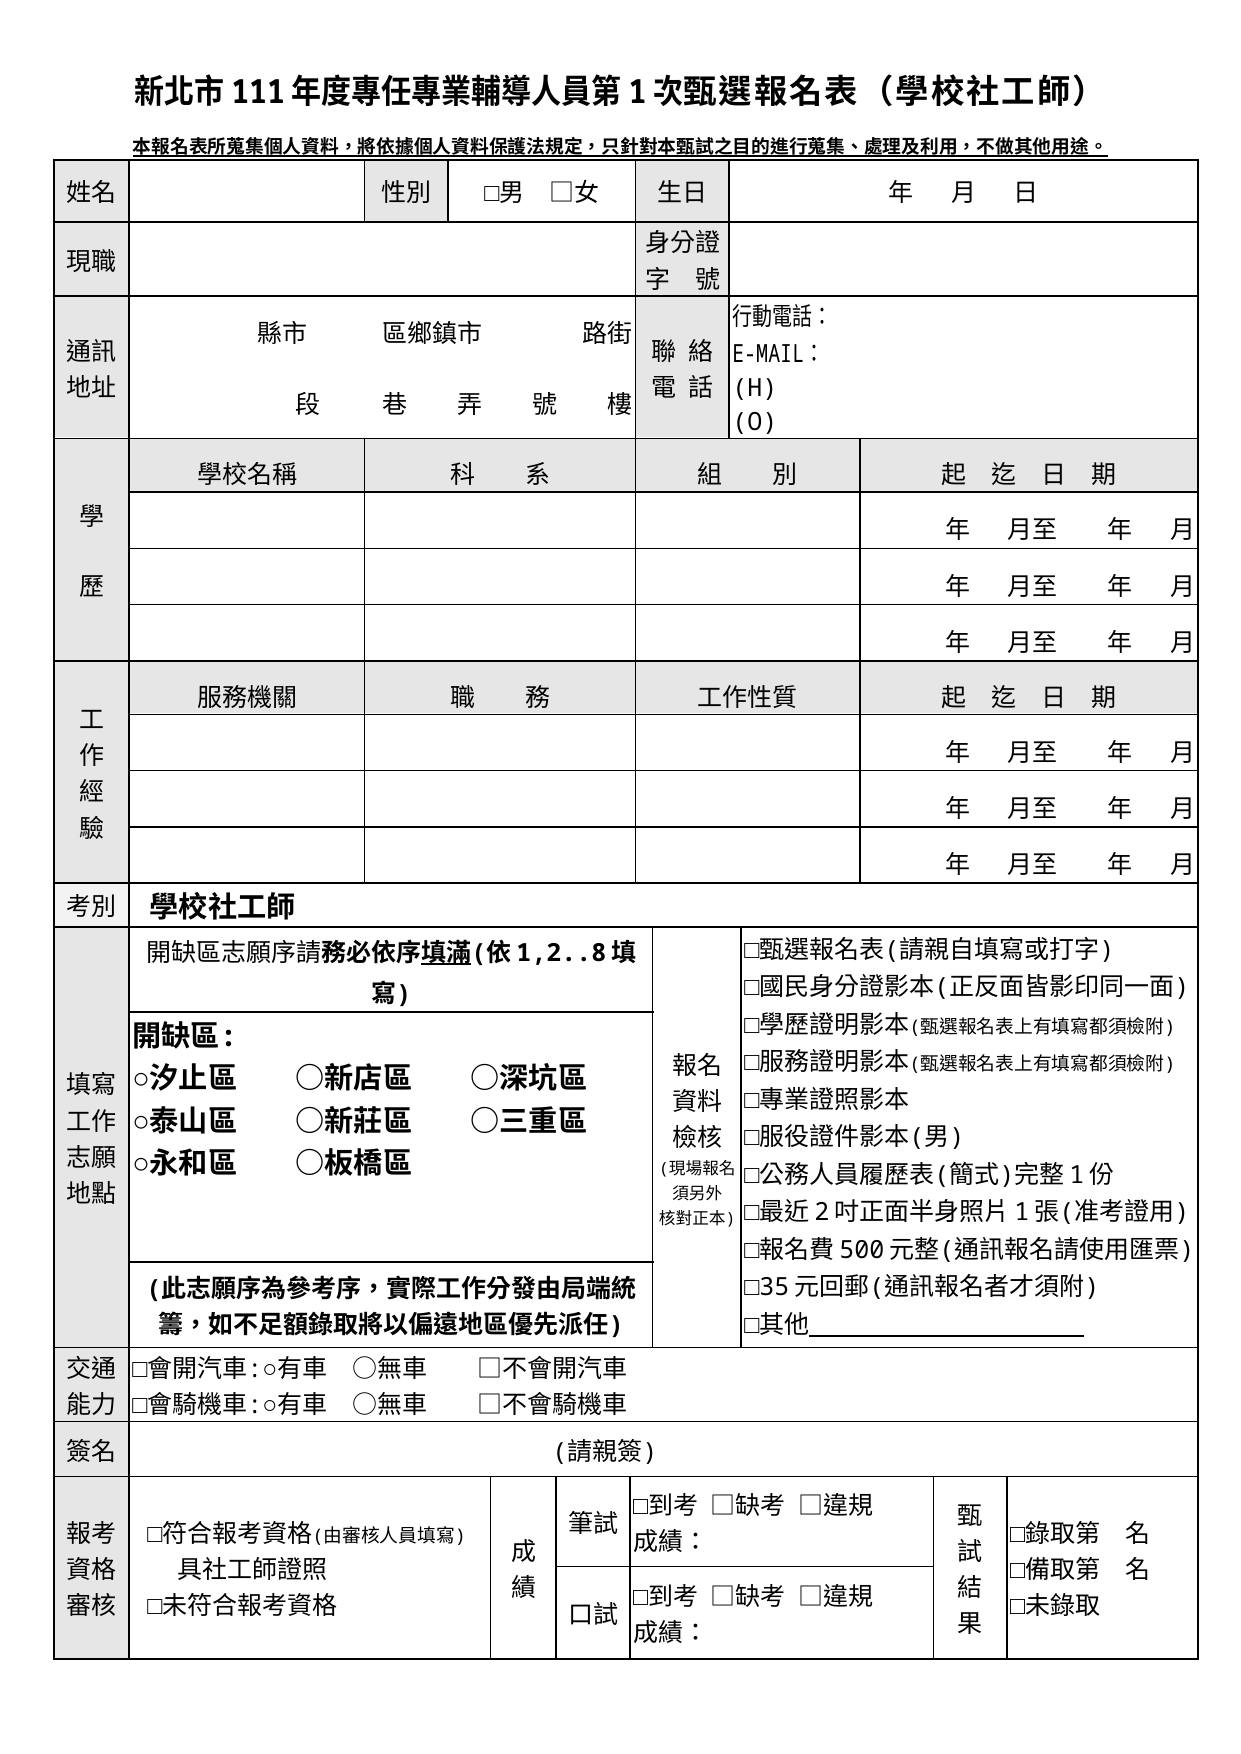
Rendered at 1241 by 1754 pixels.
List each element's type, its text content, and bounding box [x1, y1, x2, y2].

table_cell [365, 771, 635, 826]
table_cell [130, 493, 364, 547]
table_cell [130, 771, 364, 826]
table_cell 年 月至 年 月 [861, 605, 1197, 660]
table_header 姓名 [55, 161, 128, 221]
table_cell 開缺區志願序請務必依序填滿(依1,2..8填寫) [130, 928, 652, 1011]
table_cell 成 績 [491, 1477, 555, 1658]
table_cell □到考 □缺考 □違規 成績： [631, 1477, 933, 1566]
table_cell 通訊 地址 [55, 297, 128, 437]
table_cell [636, 549, 859, 604]
table_cell [730, 223, 1197, 295]
table_cell 聯 絡 電 話 [636, 297, 728, 437]
table_cell 工作性質 [636, 662, 859, 713]
table_header □男 □女 [449, 161, 635, 221]
table_cell [365, 605, 635, 660]
table_cell 起 迄 日 期 [861, 662, 1197, 713]
table_cell [636, 493, 859, 547]
table_cell □甄選報名表(請親自填寫或打字) □國民身分證影本(正反面皆影印同一面) □學歷證明影本(甄選報名表上有填寫都須檢附) □服務證明影本(甄選報名表上有填寫都須檢附) □專業證照影本 □服役證件影本(男) □公務人員履歷表(簡式)完整1份 □最近2吋正面半身照片1張(准考證用) □報名費500元整(通訊報名請使用匯票) □35元回郵(通訊報名者才須附) □其他 [742, 928, 1197, 1347]
table_cell 行動電話： E-MAIL： (H) (O) [730, 297, 1197, 437]
table_cell [130, 828, 364, 882]
table_cell 身分證 字 號 [636, 223, 728, 295]
table_cell [365, 549, 635, 604]
table_cell 學 歷 [55, 439, 128, 660]
table_cell 組 別 [636, 439, 859, 491]
table_cell 考別 [55, 884, 128, 926]
table_cell (此志願序為參考序，實際工作分發由局端統籌，如不足額錄取將以偏遠地區優先派任) [130, 1263, 652, 1347]
table_cell [130, 605, 364, 660]
table_cell [365, 828, 635, 882]
table_cell 縣市 區鄉鎮市 路街 段 巷 弄 號 樓 [130, 297, 635, 437]
table_cell 年 月至 年 月 [861, 715, 1197, 770]
table_cell [365, 715, 635, 770]
table_cell [130, 549, 364, 604]
table_header 年 月 日 [730, 161, 1197, 221]
table_cell 年 月至 年 月 [861, 493, 1197, 547]
table_cell 職 務 [365, 662, 635, 713]
table_cell 學校名稱 [130, 439, 364, 491]
table_cell 簽名 [55, 1422, 128, 1476]
table_cell [636, 605, 859, 660]
table_header 生日 [636, 161, 728, 221]
table_cell 報名 資料 檢核 (現場報名須另外 核對正本) [653, 928, 740, 1347]
table_cell 年 月至 年 月 [861, 771, 1197, 826]
table_cell 筆試 [557, 1477, 629, 1566]
text 新北市111年度專任專業輔導人員第1次甄選報名表（學校社工師） [89, 64, 1152, 113]
table_cell 填寫工作志願地點 [55, 928, 128, 1347]
table_cell 交通能力 [55, 1348, 128, 1421]
table_cell 現職 [55, 223, 128, 295]
table_cell 工 作 經 驗 [55, 662, 128, 882]
table_cell 起 迄 日 期 [861, 439, 1197, 491]
table_cell [130, 223, 635, 295]
table_cell [130, 715, 364, 770]
table_cell 科 系 [365, 439, 635, 491]
table_cell 年 月至 年 月 [861, 549, 1197, 604]
table_cell 學校社工師 [130, 884, 1197, 926]
table_cell 甄 試 結 果 [934, 1477, 1006, 1658]
table_cell 年 月至 年 月 [861, 828, 1197, 882]
table_cell □到考 □缺考 □違規 成績： [631, 1567, 933, 1658]
table_cell 開缺區: ○汐止區 ○新店區 ○深坑區 ○泰山區 ○新莊區 ○三重區 ○永和區 ○板橋區 [130, 1013, 652, 1261]
table_cell [636, 828, 859, 882]
table_header [130, 161, 364, 221]
text 本報名表所蒐集個人資料，將依據個人資料保護法規定，只針對本甄試之目的進行蒐集、處理及利用，不做其他用途。 [89, 132, 1152, 159]
table_cell 報考資格審核 [55, 1477, 128, 1658]
table_cell [636, 715, 859, 770]
table_header 性別 [365, 161, 447, 221]
table_cell □會開汽車:○有車 ○無車 □不會開汽車 □會騎機車:○有車 ○無車 □不會騎機車 [130, 1348, 1197, 1421]
table_cell [365, 493, 635, 547]
table_cell (請親簽) [130, 1422, 1197, 1476]
table_cell □錄取第 名 □備取第 名 □未錄取 [1008, 1477, 1197, 1658]
table_cell 服務機關 [130, 662, 364, 713]
table_cell 口試 [557, 1567, 629, 1658]
table_cell [636, 771, 859, 826]
table_cell □符合報考資格(由審核人員填寫) 具社工師證照 □未符合報考資格 [130, 1477, 490, 1658]
